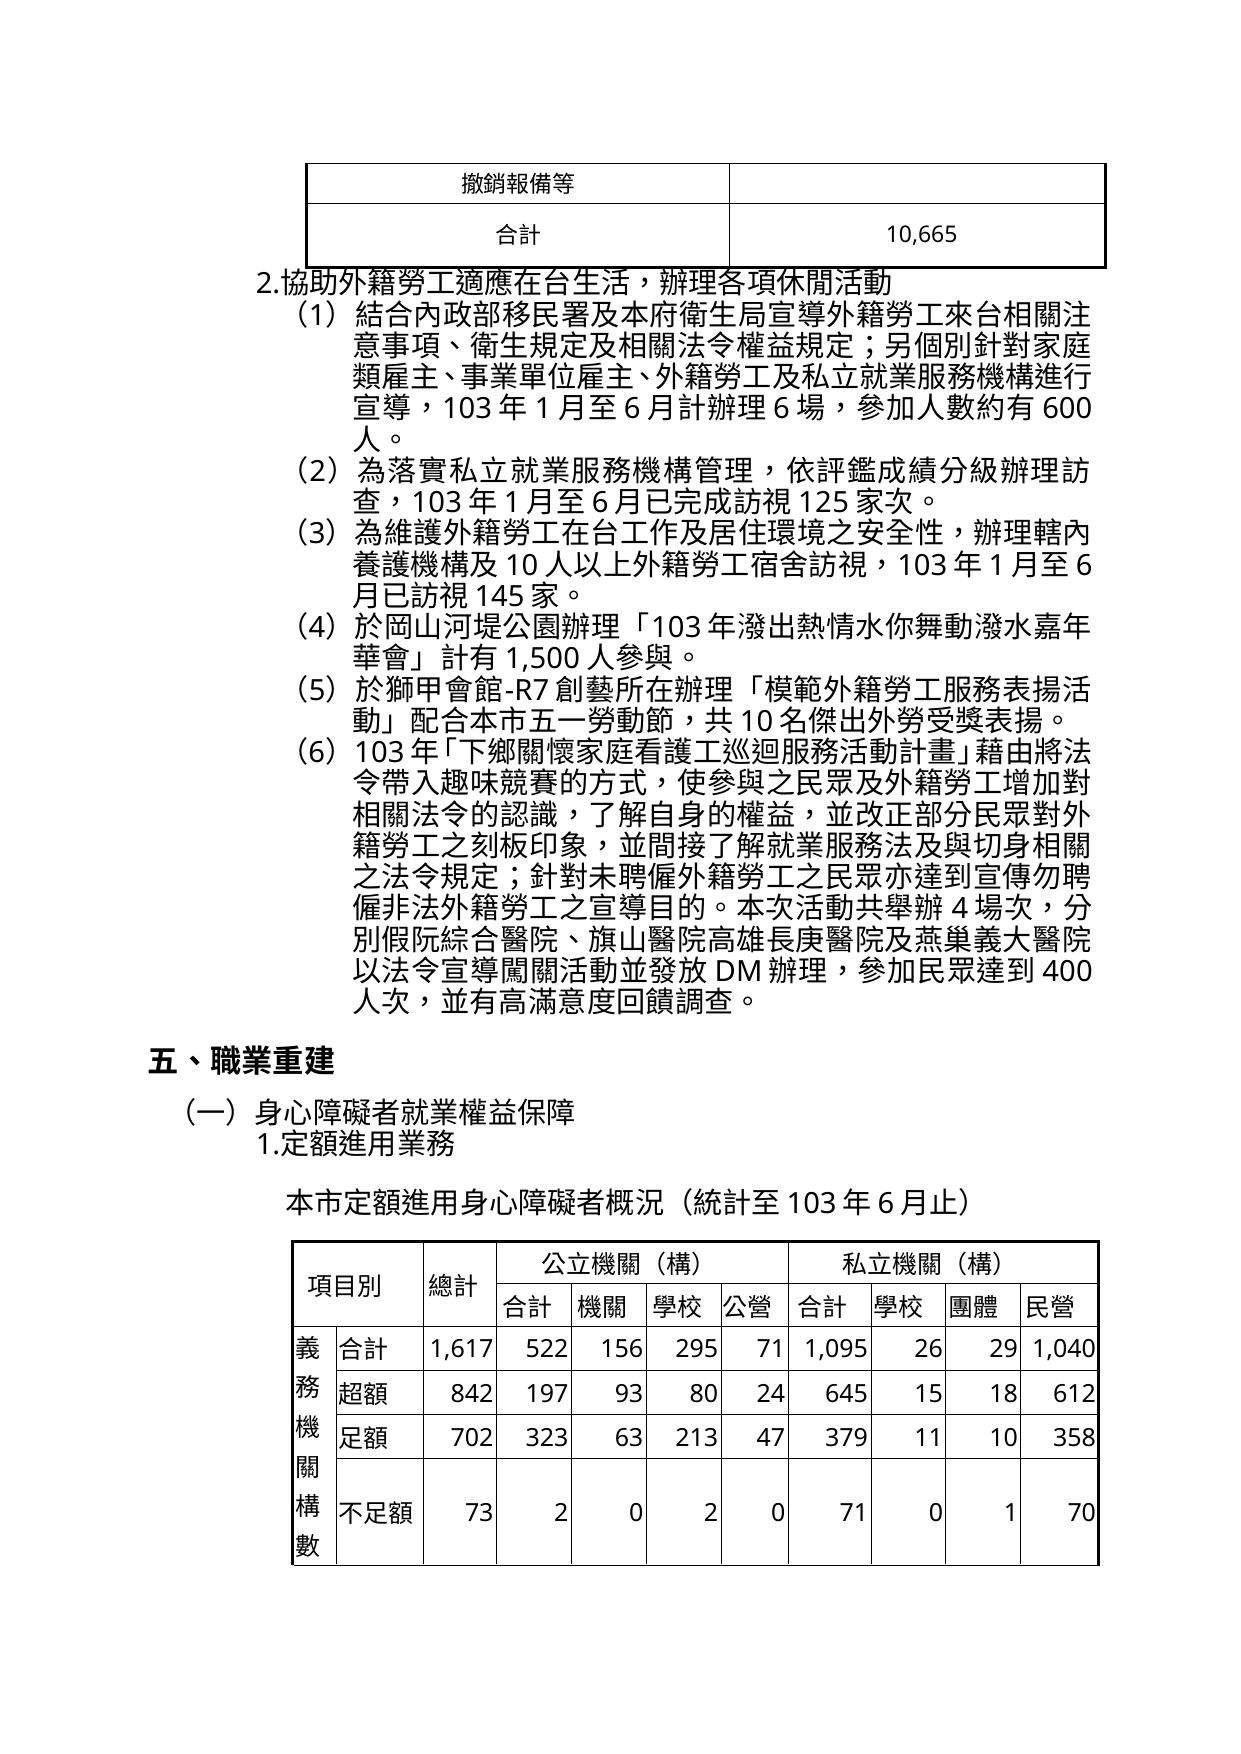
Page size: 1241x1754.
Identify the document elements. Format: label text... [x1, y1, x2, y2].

table_cell 合計 [497, 1284, 571, 1326]
table_cell 702 [424, 1415, 496, 1458]
table_cell 197 [497, 1371, 571, 1414]
table_cell 323 [497, 1415, 571, 1458]
table_cell 71 [722, 1327, 788, 1370]
table_cell 1,617 [424, 1327, 496, 1370]
table_cell 47 [722, 1415, 788, 1458]
table_cell 0 [722, 1459, 788, 1564]
table_cell 70 [1021, 1459, 1097, 1564]
table_cell 合計 [337, 1327, 423, 1370]
text （5）於獅甲會館-R7創藝所在辦理「模範外籍勞工服務表揚活動」配合本市五一勞動節，共10名傑出外勞受獎表揚。 [279, 675, 1092, 738]
table_cell 團體 [946, 1284, 1020, 1326]
table_cell 足額 [337, 1415, 423, 1458]
table_cell 機關 [572, 1284, 646, 1326]
table_cell 義務機關構數 [294, 1327, 336, 1564]
table_cell 1,095 [789, 1327, 871, 1370]
text 本市定額進用身心障礙者概況（統計至103年6月止） [285, 1161, 1092, 1240]
table_cell 24 [722, 1371, 788, 1414]
text 五、職業重建 [148, 1019, 1092, 1098]
table_cell 358 [1021, 1415, 1097, 1458]
table_cell 93 [572, 1371, 646, 1414]
table_cell 超額 [337, 1371, 423, 1414]
table_cell 29 [946, 1327, 1020, 1370]
table_cell 26 [872, 1327, 945, 1370]
text （一）身心障礙者就業權益保障 [148, 1098, 1092, 1129]
table_cell 80 [647, 1371, 721, 1414]
text （6）103年「下鄉關懷家庭看護工巡迴服務活動計畫」藉由將法令帶入趣味競賽的方式，使參與之民眾及外籍勞工增加對相關法令的認識，了解自身的權益，並改正部分民眾對外籍勞工之刻板印象，並間接了解就業服務法及與切身相關之法令規定；針對未聘僱外籍勞工之民眾亦達到宣傳勿聘僱非法外籍勞工之宣導目的。本次活動共舉辦4場次，分別假阮綜合醫院、旗山醫院高雄長庚醫院及燕巢義大醫院，以法令宣導闖關活動並發放DM辦理，參加民眾達到400人次，並有高滿意度回饋調查。 [279, 738, 1092, 1019]
table_cell 公營 [722, 1284, 788, 1326]
table_cell 156 [572, 1327, 646, 1370]
table_cell 10 [946, 1415, 1020, 1458]
text 2.協助外籍勞工適應在台生活，辦理各項休閒活動 [256, 269, 1078, 300]
table_cell 合計 [308, 204, 729, 266]
text （2）為落實私立就業服務機構管理，依評鑑成績分級辦理訪查，103年1月至6月已完成訪視125家次。 [279, 456, 1092, 519]
table_cell 1 [946, 1459, 1020, 1564]
table_cell 71 [789, 1459, 871, 1564]
table_cell 379 [789, 1415, 871, 1458]
table_cell 63 [572, 1415, 646, 1458]
table_cell 1,040 [1021, 1327, 1097, 1370]
table_cell 612 [1021, 1371, 1097, 1414]
table_cell 73 [424, 1459, 496, 1564]
table_cell 學校 [872, 1284, 945, 1326]
table_cell 2 [497, 1459, 571, 1564]
table_cell 合計 [789, 1284, 871, 1326]
table_header 總計 [424, 1243, 496, 1326]
table_cell 295 [647, 1327, 721, 1370]
text 1.定額進用業務 [256, 1129, 1078, 1161]
table_header 私立機關（構） [789, 1243, 1097, 1283]
table_cell 213 [647, 1415, 721, 1458]
table_header 項目別 [294, 1243, 423, 1326]
table_cell 0 [572, 1459, 646, 1564]
table_cell 15 [872, 1371, 945, 1414]
table_cell 522 [497, 1327, 571, 1370]
text （4）於岡山河堤公園辦理「103年潑出熱情水你舞動潑水嘉年華會」計有1,500人參與。 [279, 613, 1092, 675]
table_cell 民營 [1021, 1284, 1097, 1326]
table_cell 2 [647, 1459, 721, 1564]
table_cell 撤銷報備等 [308, 164, 729, 203]
text （3）為維護外籍勞工在台工作及居住環境之安全性，辦理轄內養護機構及10人以上外籍勞工宿舍訪視，103年1月至6月已訪視145家。 [279, 519, 1092, 613]
table_cell [730, 164, 1104, 203]
table_cell 不足額 [337, 1459, 423, 1564]
table_cell 18 [946, 1371, 1020, 1414]
table_cell 學校 [647, 1284, 721, 1326]
table_cell 645 [789, 1371, 871, 1414]
text （1）結合內政部移民署及本府衛生局宣導外籍勞工來台相關注意事項、衛生規定及相關法令權益規定；另個別針對家庭類雇主、事業單位雇主、外籍勞工及私立就業服務機構進行宣導，103年1月至6月計辦理6場，參加人數約有600人。 [279, 300, 1092, 456]
table_cell 842 [424, 1371, 496, 1414]
table_header 公立機關（構） [497, 1243, 788, 1283]
table_cell 10,665 [730, 204, 1104, 266]
table_cell 11 [872, 1415, 945, 1458]
table_cell 0 [872, 1459, 945, 1564]
